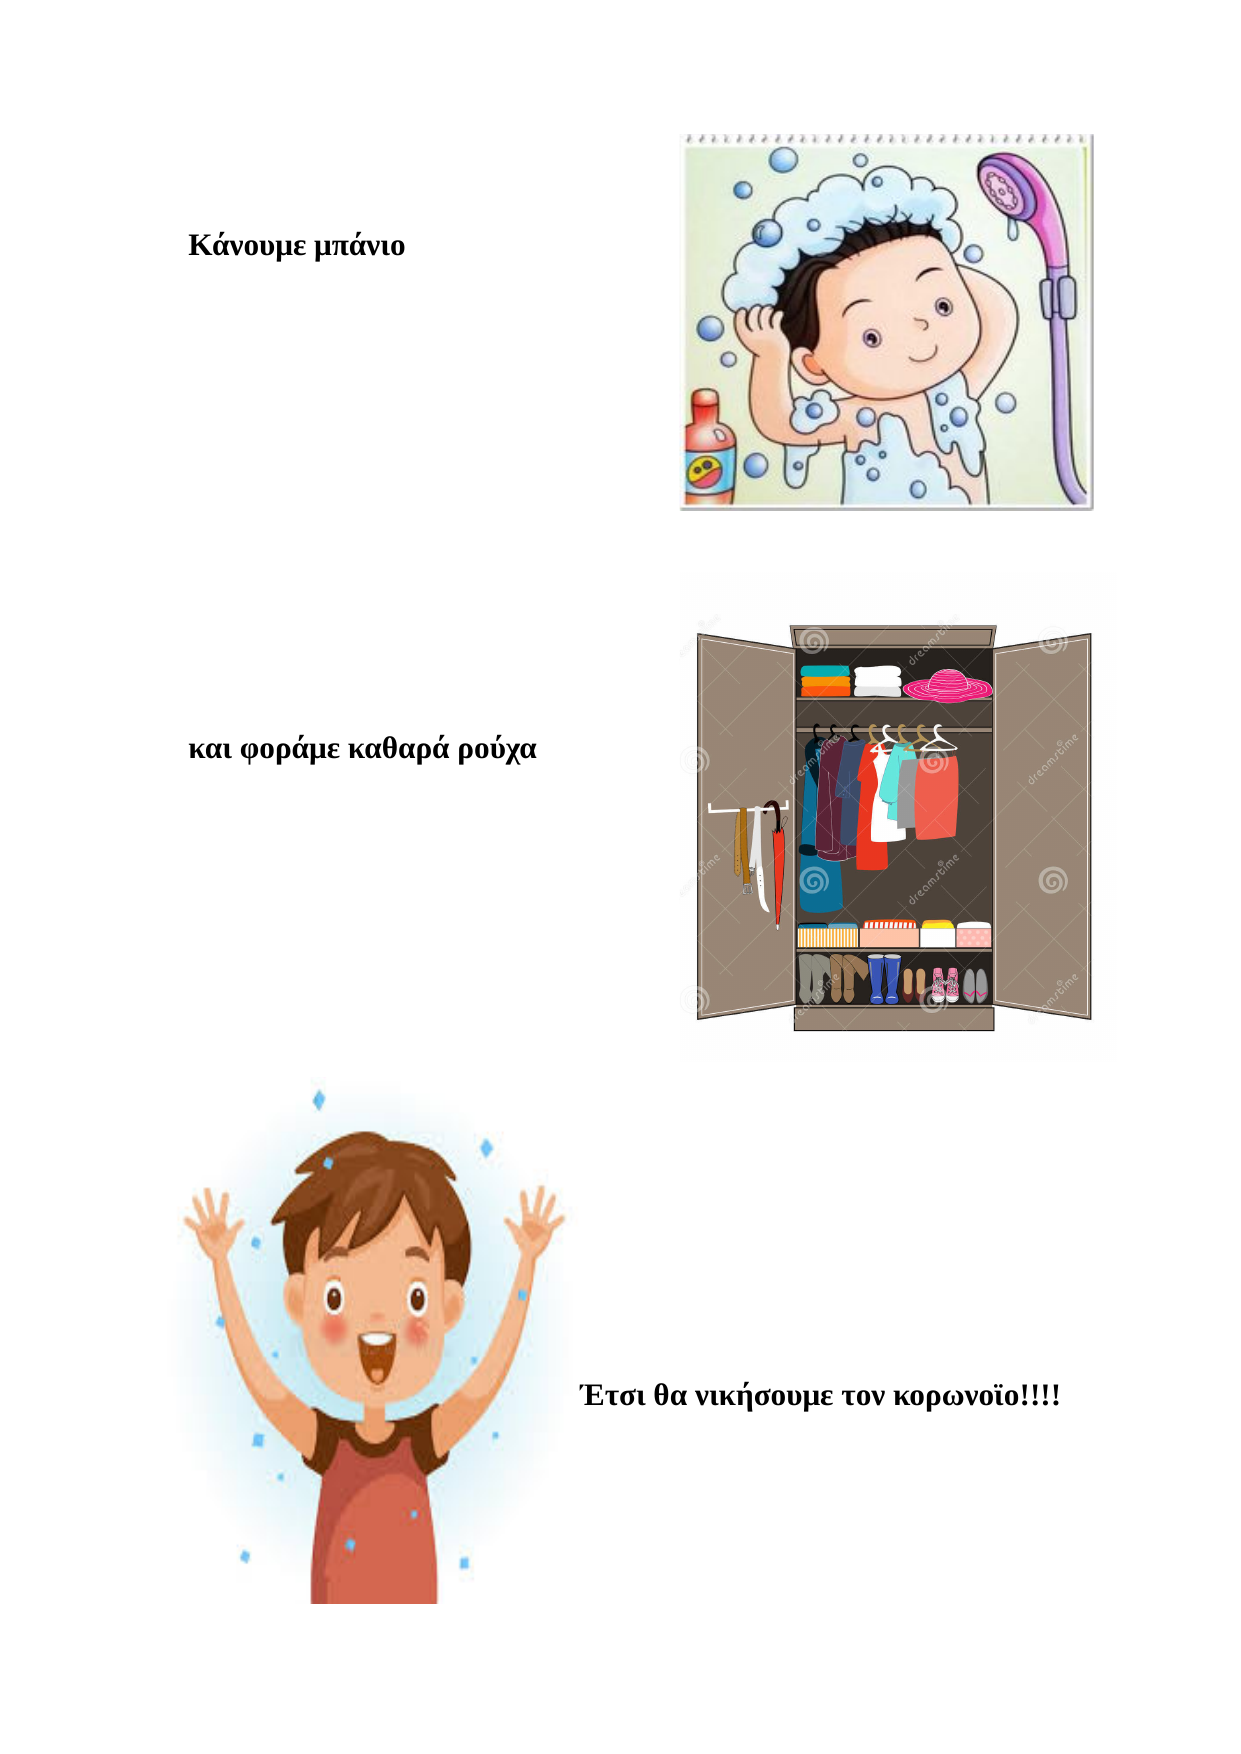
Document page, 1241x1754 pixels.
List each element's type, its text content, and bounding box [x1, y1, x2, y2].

text Έτσι θα νικήσουμε τον κορωνοϊο!!!! [580, 1376, 1122, 1412]
picture [679, 134, 1094, 511]
text [1094, 226, 1122, 262]
text [118, 1376, 163, 1412]
picture [679, 572, 1118, 1062]
text και φοράμε καθαρά ρούχα [118, 729, 679, 765]
text Κάνουμε μπάνιο [118, 226, 679, 262]
picture [163, 1077, 580, 1604]
